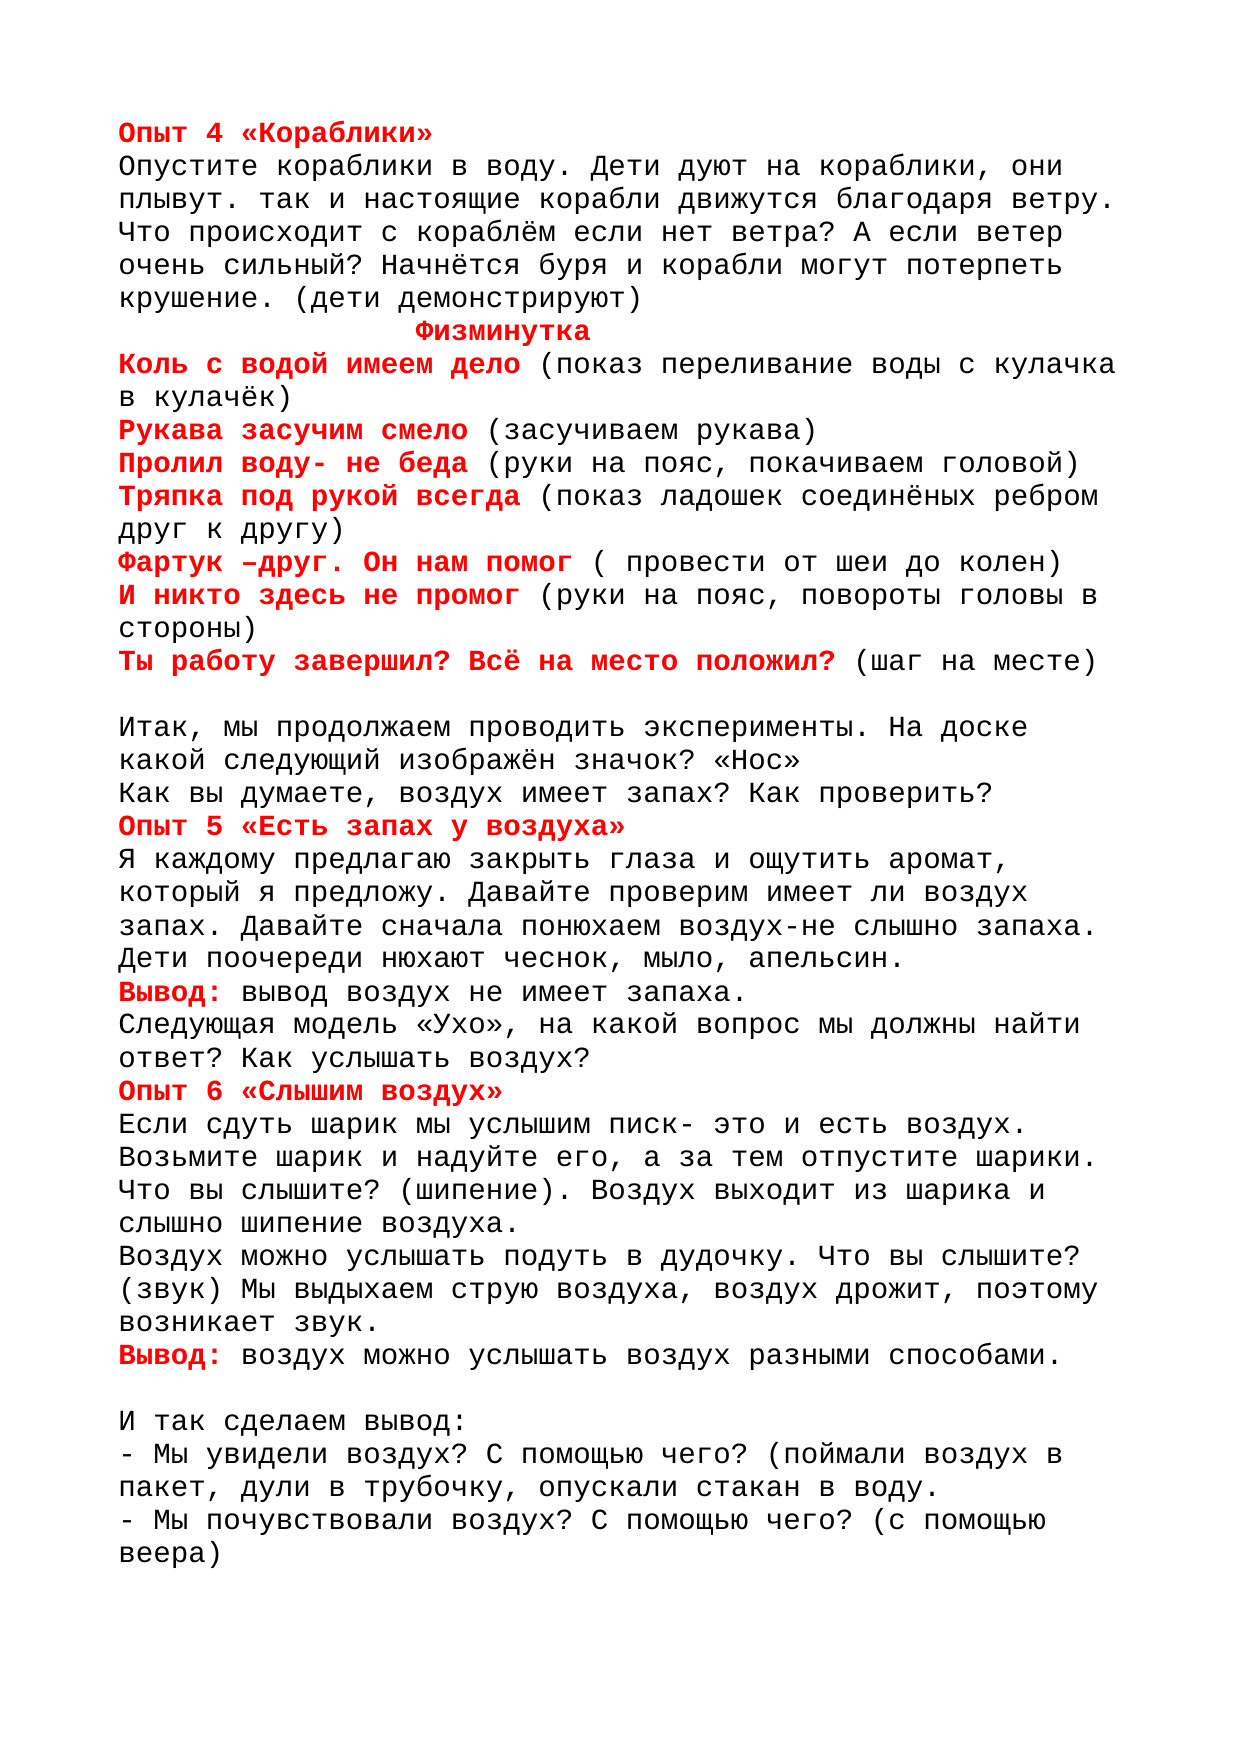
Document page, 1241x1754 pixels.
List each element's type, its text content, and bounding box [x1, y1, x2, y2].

text Пролил воду- не беда (руки на пояс, покачиваем головой) [118, 448, 1122, 481]
text Коль с водой имеем дело (показ переливание воды с кулачка в кулачёк) [118, 349, 1122, 415]
text - Мы увидели воздух? С помощью чего? (поймали воздух в пакет, дули в трубочку, опускали стакан в воду. [118, 1439, 1122, 1505]
text Тряпка под рукой всегда (показ ладошек соединёных ребром друг к другу) [118, 481, 1122, 547]
text Вывод: вывод воздух не имеет запаха. [118, 977, 1122, 1010]
text Опыт 4 «Кораблики» [118, 118, 1122, 151]
text Опыт 5 «Есть запах у воздуха» [118, 812, 1122, 844]
text Рукава засучим смело (засучиваем рукава) [118, 415, 1122, 448]
text Как вы думаете, воздух имеет запах? Как проверить? [118, 778, 1122, 812]
text Если сдуть шарик мы услышим писк- это и есть воздух. Возьмите шарик и надуйте его, а за тем отпустите шарики. Что вы слышите? (шипение). Воздух выходит из шарика и слышно шипение воздуха. [118, 1109, 1122, 1241]
text Итак, мы продолжаем проводить эксперименты. На доске какой следующий изображён значок? «Нос» [118, 712, 1122, 778]
text Опустите кораблики в воду. Дети дуют на кораблики, они плывут. так и настоящие корабли движутся благодаря ветру. Что происходит с кораблём если нет ветра? А если ветер очень сильный? Начнётся буря и корабли могут потерпеть крушение. (дети демонстрируют) [118, 151, 1122, 316]
text Физминутка [118, 316, 1122, 349]
text - Мы почувствовали воздух? С помощью чего? (с помощью веера) [118, 1505, 1122, 1571]
text И так сделаем вывод: [118, 1406, 1122, 1439]
text Вывод: воздух можно услышать воздух разными способами. [118, 1340, 1122, 1373]
text Опыт 6 «Слышим воздух» [118, 1076, 1122, 1109]
text И никто здесь не промог (руки на пояс, повороты головы в стороны) [118, 580, 1122, 646]
text Воздух можно услышать подуть в дудочку. Что вы слышите? (звук) Мы выдыхаем струю воздуха, воздух дрожит, поэтому возникает звук. [118, 1241, 1122, 1340]
text Фартук –друг. Он нам помог ( провести от шеи до колен) [118, 547, 1122, 580]
text Следующая модель «Ухо», на какой вопрос мы должны найти ответ? Как услышать воздух? [118, 1010, 1122, 1076]
text Я каждому предлагаю закрыть глаза и ощутить аромат, который я предложу. Давайте проверим имеет ли воздух запах. Давайте сначала понюхаем воздух-не слышно запаха. Дети поочереди нюхают чеснок, мыло, апельсин. [118, 844, 1122, 977]
text Ты работу завершил? Всё на место положил? (шаг на месте) [118, 646, 1122, 679]
